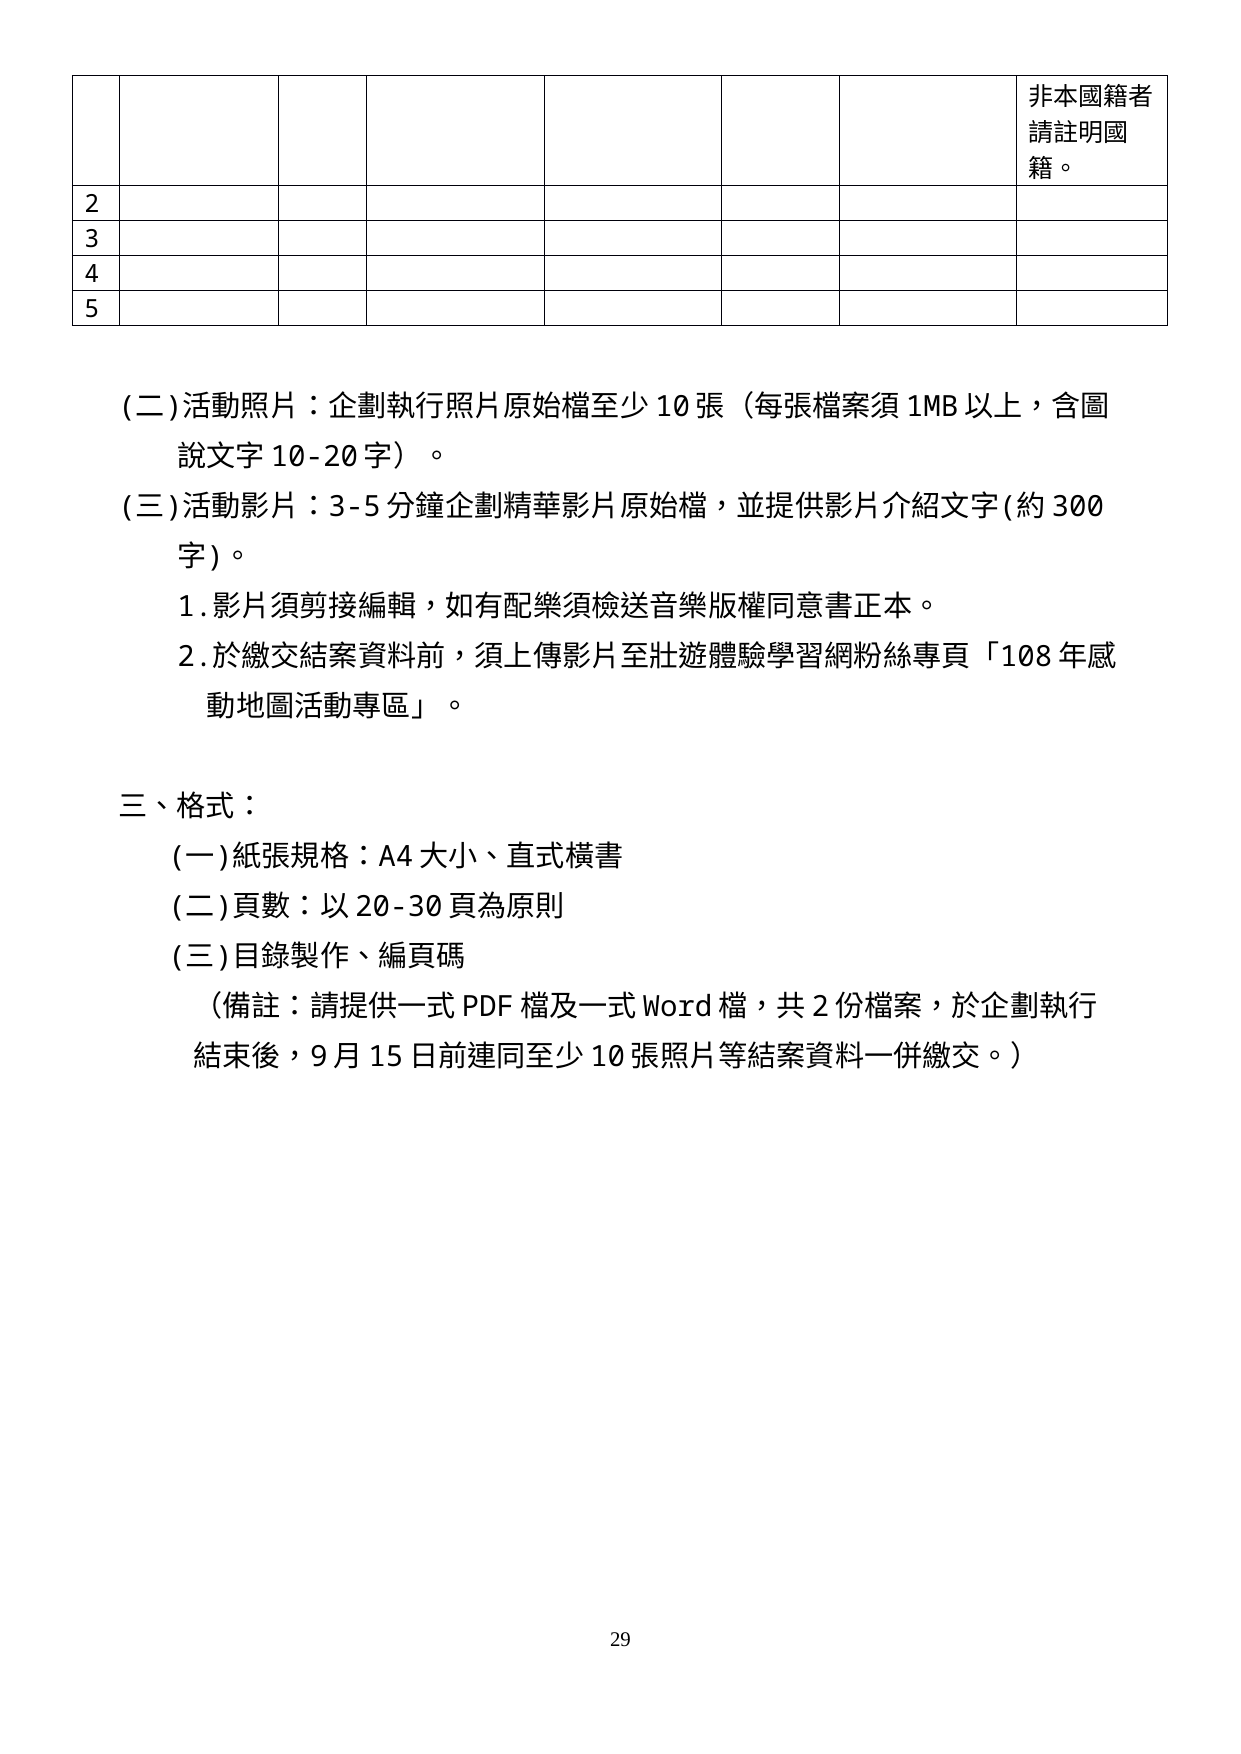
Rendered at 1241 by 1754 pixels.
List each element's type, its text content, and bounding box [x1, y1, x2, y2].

list 紙張規格：A4大小、直式橫書 [168, 826, 1122, 876]
table_cell 2 [73, 186, 119, 220]
table_cell [73, 76, 119, 185]
table_cell [367, 186, 544, 220]
table_cell [120, 221, 278, 255]
table_cell [722, 291, 839, 325]
table_cell [722, 186, 839, 220]
table_cell [545, 76, 721, 185]
text 1.影片須剪接編輯，如有配樂須檢送音樂版權同意書正本。 [177, 576, 1122, 626]
table_cell 非本國籍者請註明國籍。 [1017, 76, 1167, 185]
text (二)活動照片：企劃執行照片原始檔至少10張（每張檔案須1MB以上，含圖說文字10-20字）。 [118, 376, 1122, 476]
table_cell [722, 256, 839, 290]
table_cell [279, 221, 366, 255]
table_cell [1017, 221, 1167, 255]
table_cell [120, 256, 278, 290]
table_cell [120, 76, 278, 185]
table_cell [722, 76, 839, 185]
table_cell 3 [73, 221, 119, 255]
table_cell [545, 256, 721, 290]
list 目錄製作、編頁碼 [168, 926, 1122, 976]
table_cell [1017, 256, 1167, 290]
text (三)活動影片：3-5分鐘企劃精華影片原始檔，並提供影片介紹文字(約300字)。 [118, 476, 1122, 576]
table_cell [545, 221, 721, 255]
table_cell [840, 256, 1016, 290]
table_cell [840, 291, 1016, 325]
table_cell [367, 76, 544, 185]
table_cell [279, 291, 366, 325]
table_cell [1017, 186, 1167, 220]
table_cell [279, 76, 366, 185]
table_cell [545, 186, 721, 220]
table_cell [840, 76, 1016, 185]
table_cell [545, 291, 721, 325]
text 2.於繳交結案資料前，須上傳影片至壯遊體驗學習網粉絲專頁「108年感動地圖活動專區」。 [177, 626, 1122, 726]
table_cell [279, 186, 366, 220]
table_cell [840, 186, 1016, 220]
table_cell [120, 186, 278, 220]
table_cell 4 [73, 256, 119, 290]
text 三、格式： [118, 776, 1122, 826]
table_cell [840, 221, 1016, 255]
table_cell [367, 291, 544, 325]
table_cell [367, 256, 544, 290]
table_cell [279, 256, 366, 290]
text （備註：請提供一式PDF檔及一式Word檔，共2份檔案，於企劃執行結束後，9月15日前連同至少10張照片等結案資料一併繳交。） [193, 976, 1122, 1076]
table_cell [120, 291, 278, 325]
table_cell [1017, 291, 1167, 325]
table_cell 5 [73, 291, 119, 325]
table_cell [367, 221, 544, 255]
table_cell [722, 221, 839, 255]
list 頁數：以20-30頁為原則 [168, 876, 1122, 926]
